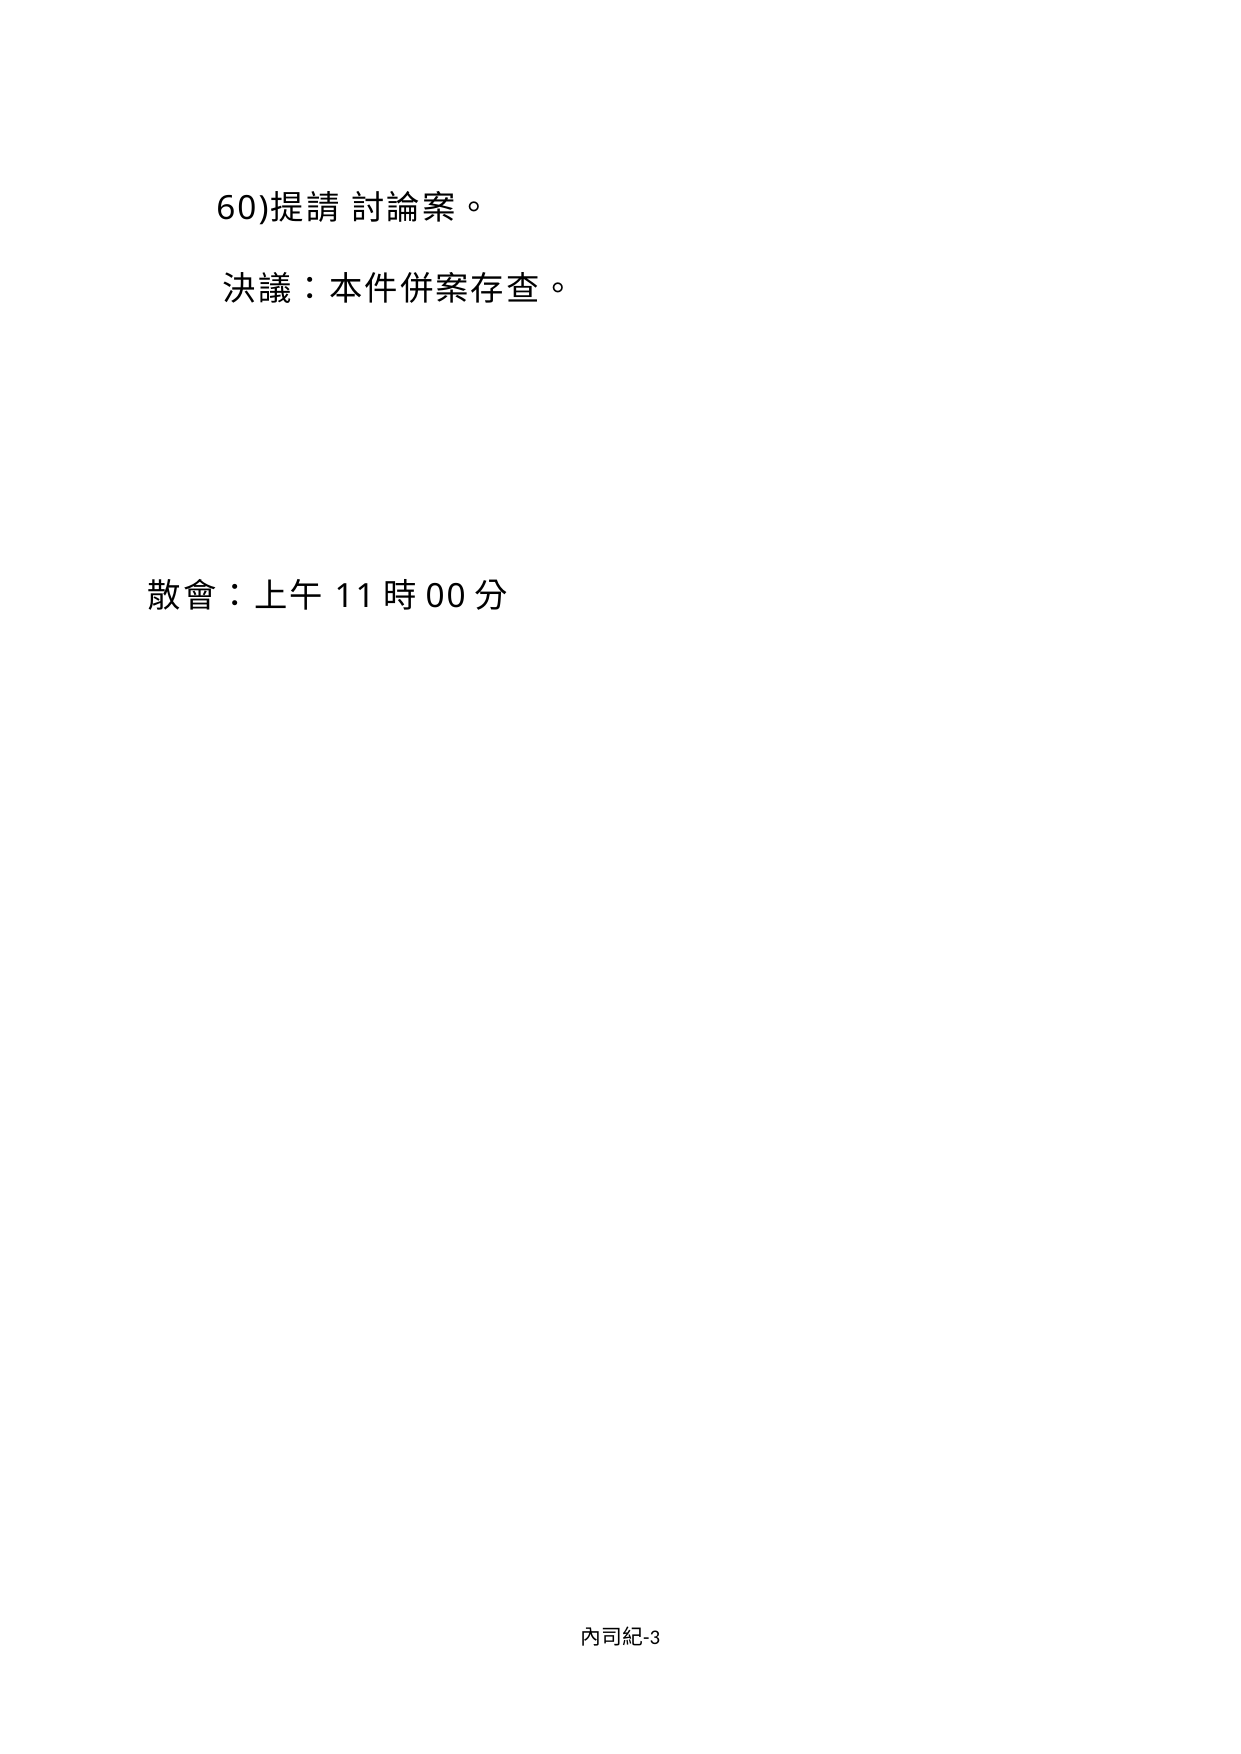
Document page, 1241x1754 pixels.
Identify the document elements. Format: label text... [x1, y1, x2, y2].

text 60)提請 討論案。 [139, 166, 1101, 245]
text 決議：本件併案存查。 [214, 247, 1101, 324]
text 散會：上午 11時00分 [139, 553, 1101, 632]
